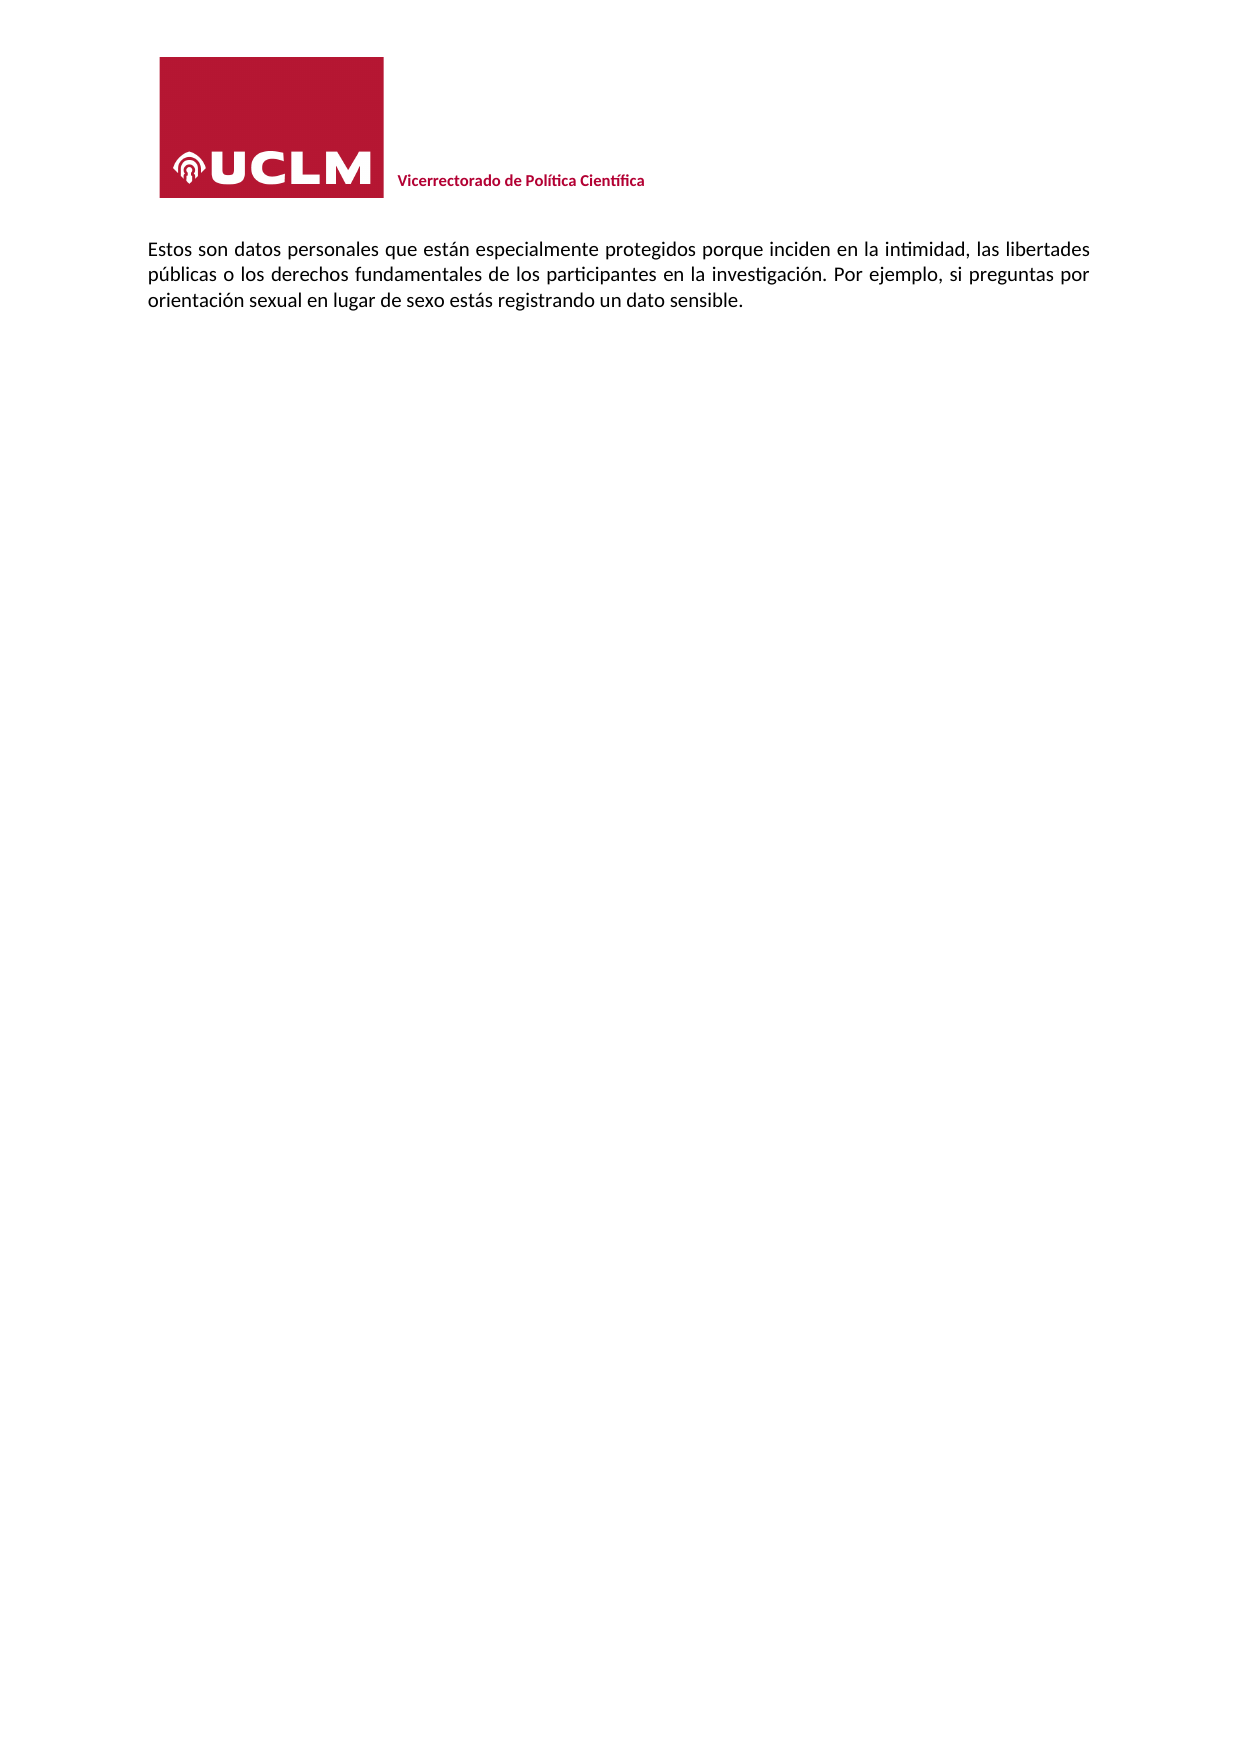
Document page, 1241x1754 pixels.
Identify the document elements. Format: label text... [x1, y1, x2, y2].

text Estos son datos personales que están especialmente protegidos porque inciden en la intimidad, las libertades públicas o los derechos fundamentales de los participantes en la investigación. Por ejemplo, si preguntas por orientación sexual en lugar de sexo estás registrando un dato sensible. [148, 236, 1092, 312]
